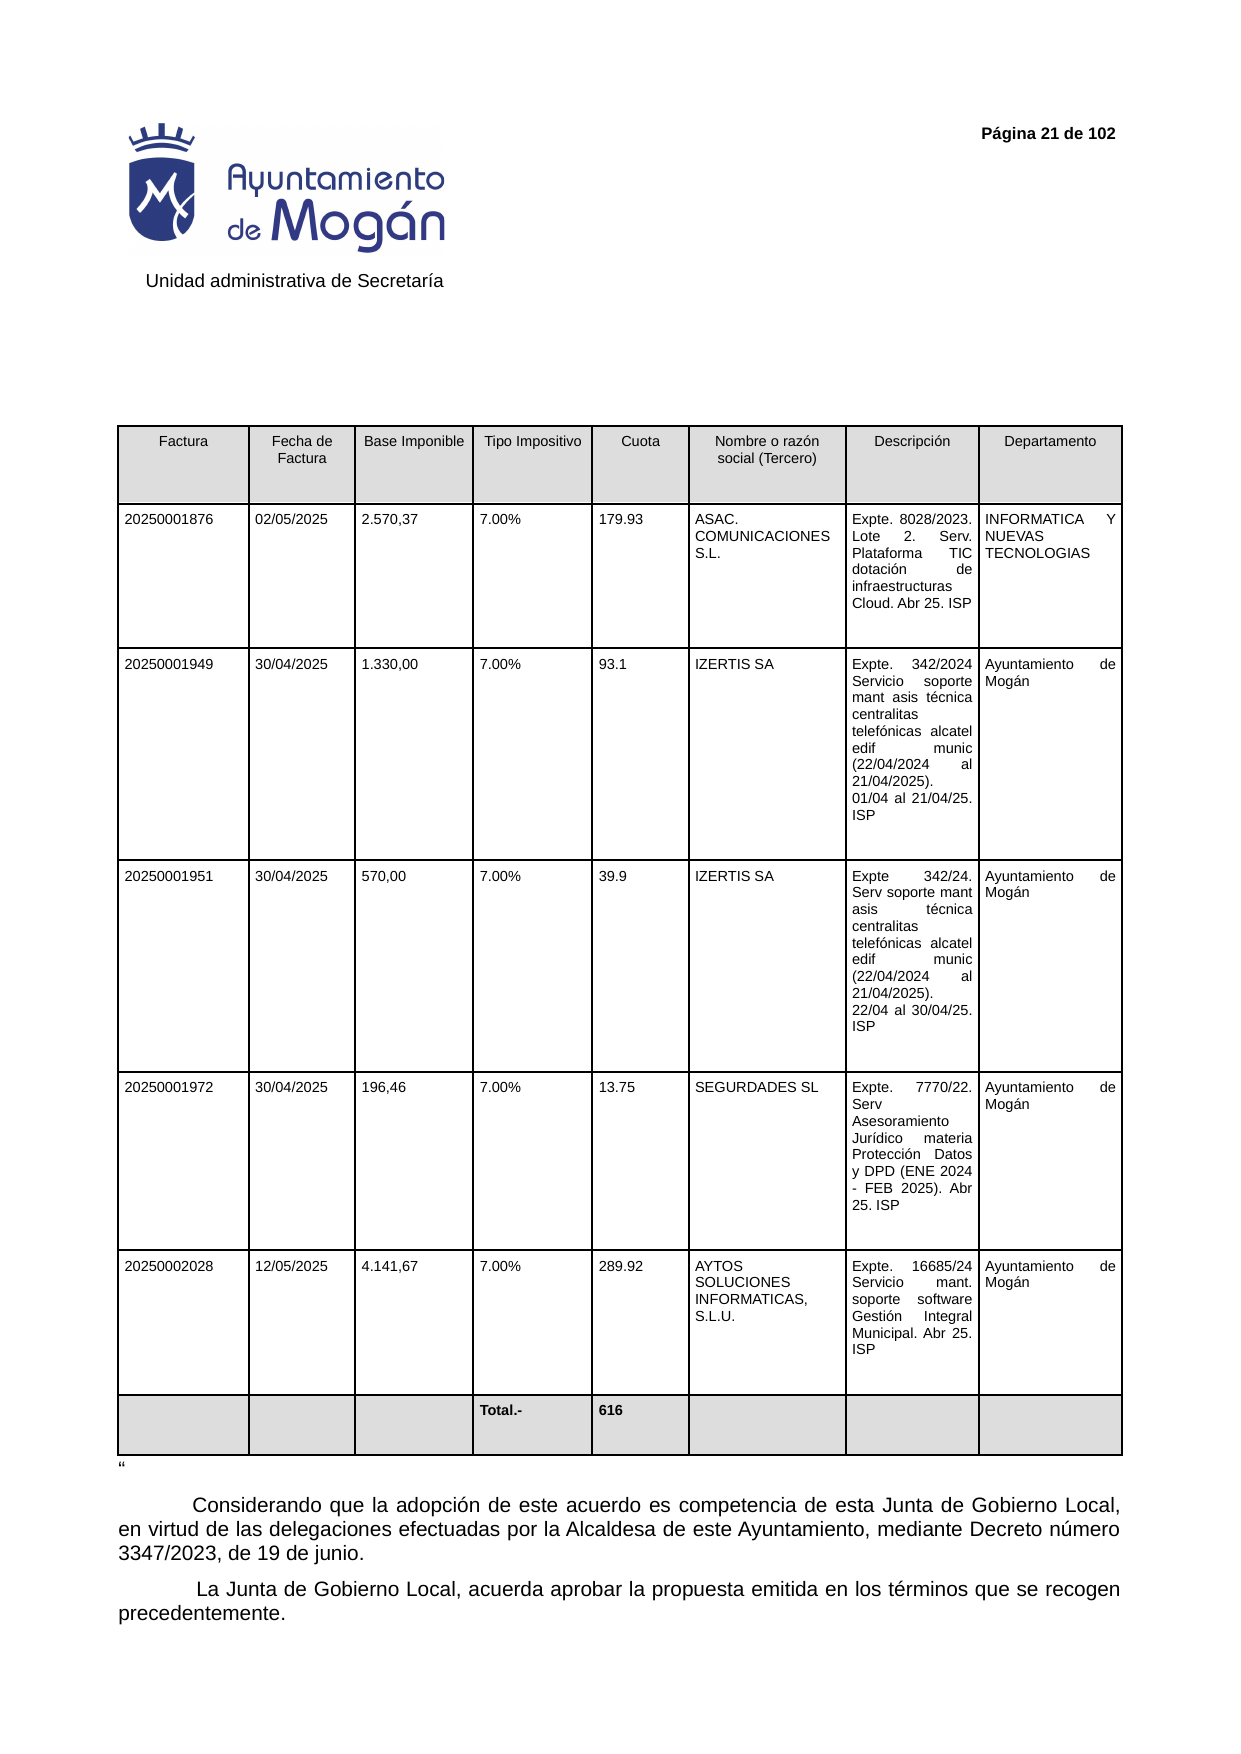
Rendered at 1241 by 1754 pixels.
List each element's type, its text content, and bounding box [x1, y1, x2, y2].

table_cell 20250001951 [119, 861, 248, 1071]
table_cell 20250001972 [119, 1073, 248, 1249]
table_cell 7,00% [474, 505, 591, 647]
table_header Base Imponible [356, 427, 472, 502]
table_header Departamento [980, 427, 1121, 502]
table_cell 20250002028 [119, 1251, 248, 1393]
table_cell [690, 1396, 845, 1454]
picture [128, 123, 445, 259]
table_cell 93,1 [593, 649, 688, 859]
table_cell Expte 342/24. Serv soporte mant asis técnica centralitas telefónicas alcatel edif munic (22/04/2024 al 21/04/2025). 22/04 al 30/04/25. ISP [847, 861, 978, 1071]
table_cell Ayuntamiento de Mogán [980, 1251, 1121, 1393]
table_cell [250, 1396, 354, 1454]
table_cell 7,00% [474, 1251, 591, 1393]
table_cell 7,00% [474, 861, 591, 1071]
table_cell INFORMATICA Y NUEVAS TECNOLOGIAS [980, 505, 1121, 647]
text “ [118, 1456, 1122, 1480]
table_cell Expte. 342/2024 Servicio soporte mant asis técnica centralitas telefónicas alcatel edif munic (22/04/2024 al 21/04/2025). 01/04 al 21/04/25. ISP [847, 649, 978, 859]
table_cell Ayuntamiento de Mogán [980, 1073, 1121, 1249]
table_cell 02/05/2025 [250, 505, 354, 647]
table_cell [980, 1396, 1121, 1454]
table_cell [119, 1396, 248, 1454]
table_cell 13,75 [593, 1073, 688, 1249]
table_header Cuota [593, 427, 688, 502]
table_cell AYTOS SOLUCIONES INFORMATICAS, S.L.U. [690, 1251, 845, 1393]
table_cell [847, 1396, 978, 1454]
table_cell Ayuntamiento de Mogán [980, 649, 1121, 859]
table_cell SEGURDADES SL [690, 1073, 845, 1249]
table_cell 289,92 [593, 1251, 688, 1393]
table_cell 1.330,00 [356, 649, 472, 859]
table_cell 30/04/2025 [250, 1073, 354, 1249]
table_cell Expte. 16685/24 Servicio mant. soporte software Gestión Integral Municipal. Abr 25. ISP [847, 1251, 978, 1393]
table_cell IZERTIS SA [690, 649, 845, 859]
table_cell 7,00% [474, 649, 591, 859]
text Considerando que la adopción de este acuerdo es competencia de esta Junta de Gobierno Local, en virtud de las delegaciones efectuadas por la Alcaldesa de este Ayuntamiento, mediante Decreto número 3347/2023, de 19 de junio. [118, 1493, 1122, 1565]
table_cell 4.141,67 [356, 1251, 472, 1393]
table_cell ASAC. COMUNICACIONES S.L. [690, 505, 845, 647]
table_header Factura [119, 427, 248, 502]
table_cell 30/04/2025 [250, 861, 354, 1071]
table_header Descripción [847, 427, 978, 502]
table_cell Expte. 7770/22. Serv Asesoramiento Jurídico materia Protección Datos y DPD (ENE 2024 - FEB 2025). Abr 25. ISP [847, 1073, 978, 1249]
table_cell Total.- [474, 1396, 591, 1454]
table_header Fecha de Factura [250, 427, 354, 502]
table_cell 30/04/2025 [250, 649, 354, 859]
table_cell 616 [593, 1396, 688, 1454]
table_header Tipo Impositivo [474, 427, 591, 502]
text La Junta de Gobierno Local, acuerda aprobar la propuesta emitida en los términos que se recogen precedentemente. [118, 1577, 1122, 1625]
table_cell 39,9 [593, 861, 688, 1071]
table_cell 20250001949 [119, 649, 248, 859]
table_cell Expte. 8028/2023. Lote 2. Serv. Plataforma TIC dotación de infraestructuras Cloud. Abr 25. ISP [847, 505, 978, 647]
table_cell 196,46 [356, 1073, 472, 1249]
table_cell 20250001876 [119, 505, 248, 647]
table_cell 179,93 [593, 505, 688, 647]
table_cell 570,00 [356, 861, 472, 1071]
table_cell 2.570,37 [356, 505, 472, 647]
table_cell IZERTIS SA [690, 861, 845, 1071]
table_cell 12/05/2025 [250, 1251, 354, 1393]
table_cell [356, 1396, 472, 1454]
table_header Nombre o razón social (Tercero) [690, 427, 845, 502]
table_cell 7,00% [474, 1073, 591, 1249]
table_cell Ayuntamiento de Mogán [980, 861, 1121, 1071]
